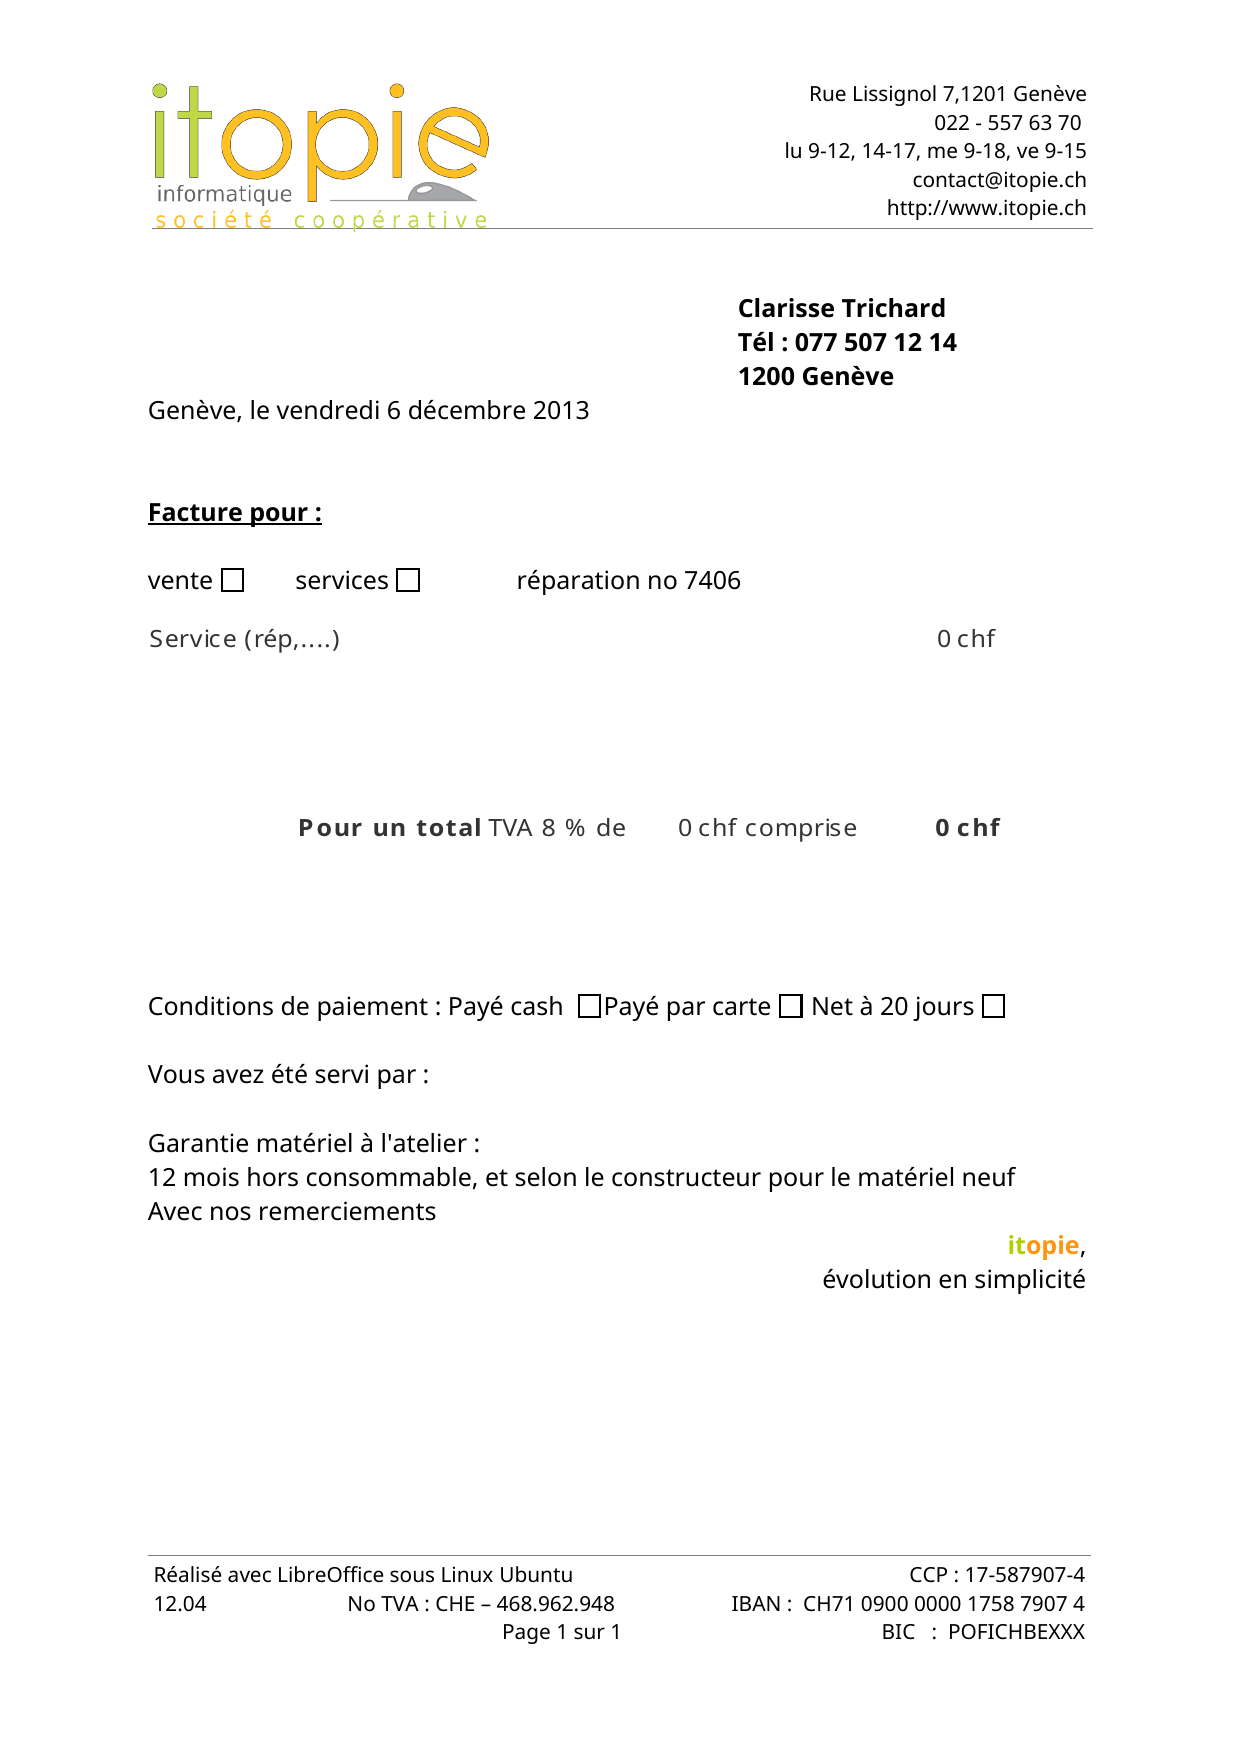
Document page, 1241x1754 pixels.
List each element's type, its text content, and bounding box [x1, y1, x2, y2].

text Conditions de paiement : Payé cash Payé par carte Net à 20 jours [148, 989, 1093, 1023]
text 12 mois hors consommable, et selon le constructeur pour le matériel neuf [148, 1159, 1093, 1193]
text Garantie matériel à l'atelier : [148, 1125, 1093, 1159]
text 1200 Genève [148, 358, 1093, 392]
text Avec nos remerciements [148, 1193, 1093, 1227]
text Genève, le vendredi 6 décembre 2013 [148, 392, 1093, 427]
text Clarisse Trichard [148, 290, 1093, 324]
text Facture pour : [148, 495, 1093, 529]
text vente services réparation no 7406 [148, 563, 1093, 597]
text Vous avez été servi par : [148, 1057, 1093, 1091]
text itopie, [148, 1227, 1093, 1262]
text Tél : 077 507 12 14 [148, 324, 1093, 358]
picture [138, 72, 500, 244]
text évolution en simplicité [148, 1262, 1093, 1296]
